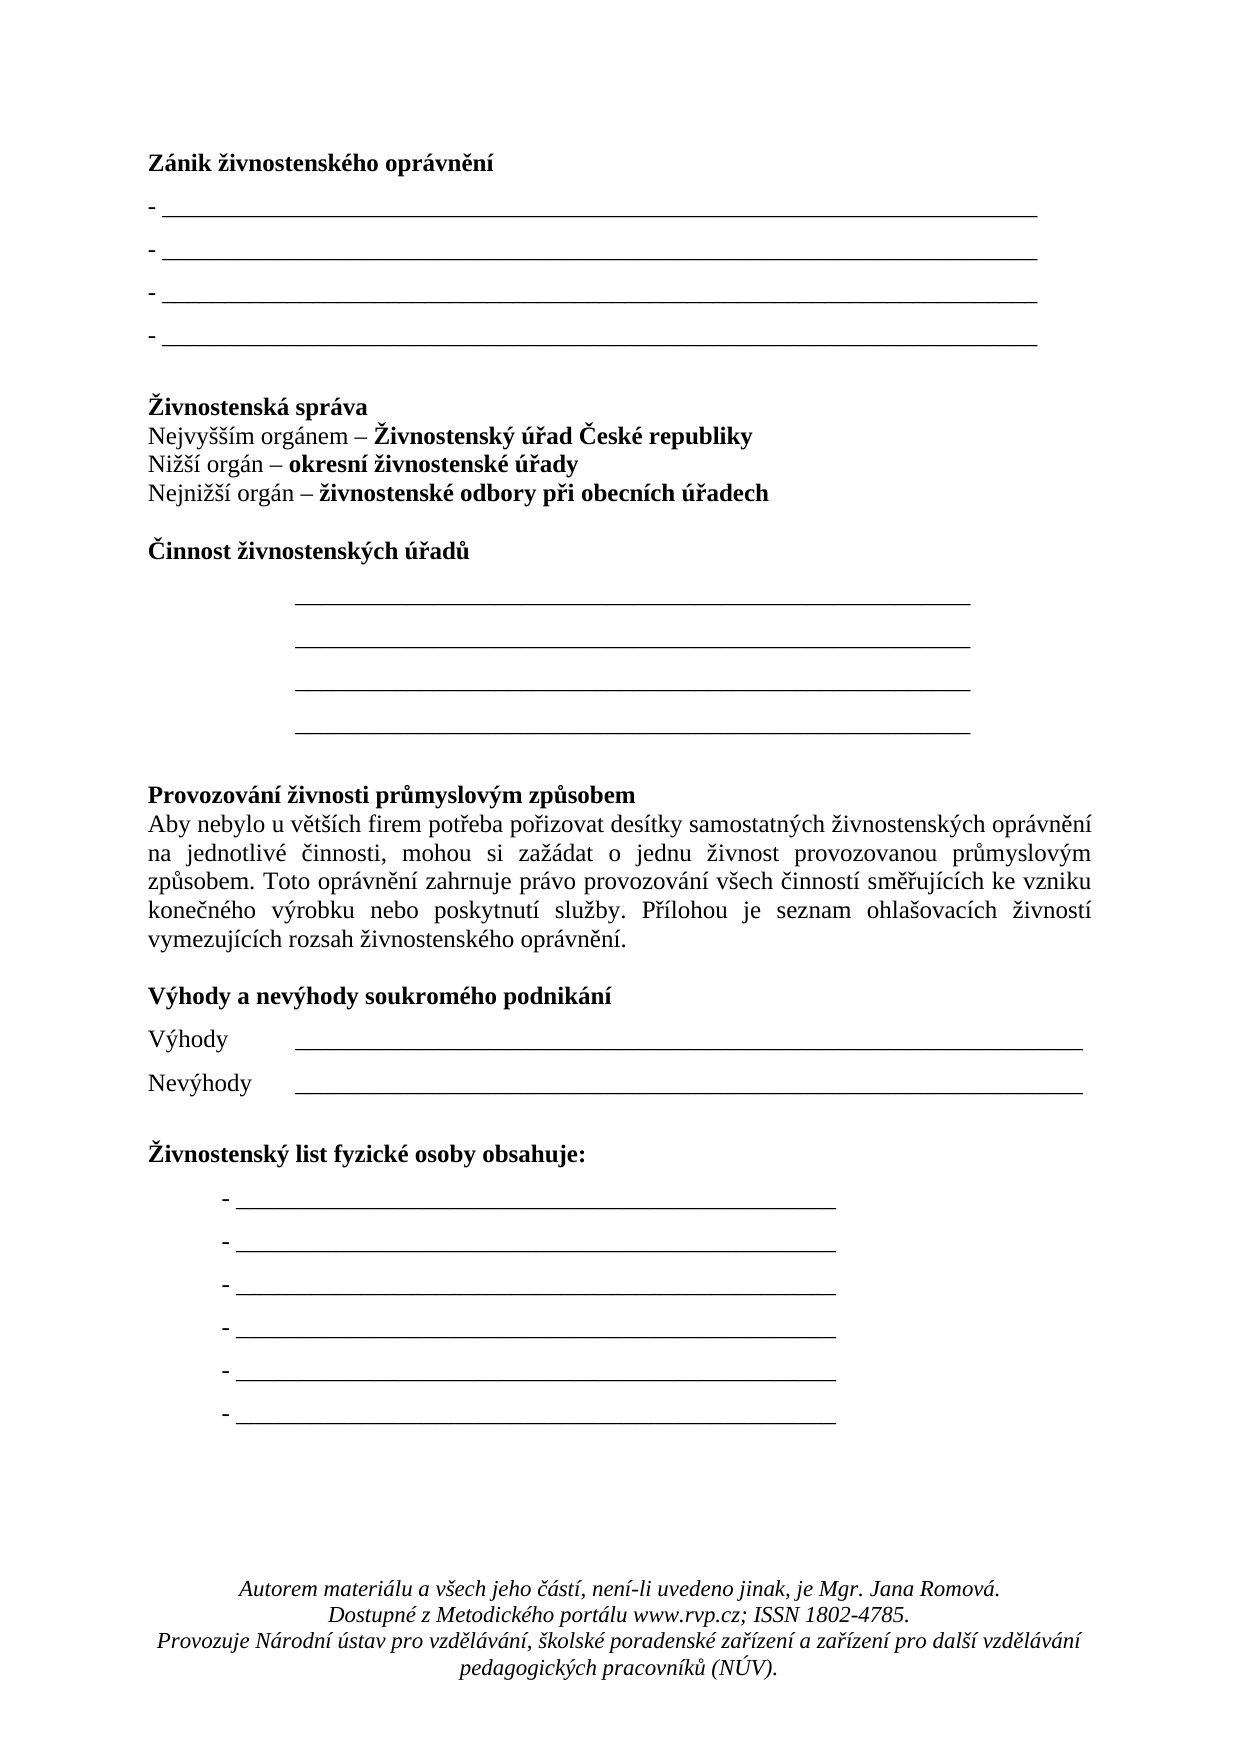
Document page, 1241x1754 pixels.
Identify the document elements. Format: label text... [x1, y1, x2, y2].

text ______________________________________________________ [148, 579, 1093, 608]
text - ________________________________________________ [148, 1355, 1093, 1384]
text - ________________________________________________ [148, 1226, 1093, 1254]
text - ______________________________________________________________________ [148, 277, 1093, 306]
text Živnostenská správa [148, 392, 1093, 421]
text - ________________________________________________ [148, 1398, 1093, 1427]
text - ________________________________________________ [148, 1269, 1093, 1298]
text ______________________________________________________ [148, 622, 1093, 651]
text - ______________________________________________________________________ [148, 234, 1093, 263]
text Zánik živnostenského oprávnění [148, 148, 1093, 176]
text - ______________________________________________________________________ [148, 191, 1093, 219]
text Nevýhody _______________________________________________________________ [148, 1068, 1093, 1096]
text Výhody _______________________________________________________________ [148, 1024, 1093, 1053]
text Výhody a nevýhody soukromého podnikání [148, 981, 1093, 1010]
text Nejvyšším orgánem – Živnostenský úřad České republiky [148, 421, 1093, 449]
text Nejnižší orgán – živnostenské odbory při obecních úřadech [148, 478, 1093, 507]
text Živnostenský list fyzické osoby obsahuje: [148, 1139, 1093, 1168]
text - ________________________________________________ [148, 1312, 1093, 1341]
text ______________________________________________________ [148, 665, 1093, 694]
text ______________________________________________________ [148, 708, 1093, 737]
text - ______________________________________________________________________ [148, 320, 1093, 349]
text Provozování živnosti průmyslovým způsobem [148, 780, 1093, 809]
text Nižší orgán – okresní živnostenské úřady [148, 449, 1093, 478]
text Činnost živnostenských úřadů [148, 536, 1093, 564]
text - ________________________________________________ [148, 1183, 1093, 1211]
text Aby nebylo u větších firem potřeba pořizovat desítky samostatných živnostenských oprávnění na jednotlivé činnosti, mohou si zažádat o jednu živnost provozovanou průmyslovým způsobem. Toto oprávnění zahrnuje právo provozování všech činností směřujících ke vzniku konečného výrobku nebo poskytnutí služby. Přílohou je seznam ohlašovacích živností vymezujících rozsah živnostenského oprávnění. [148, 809, 1093, 953]
